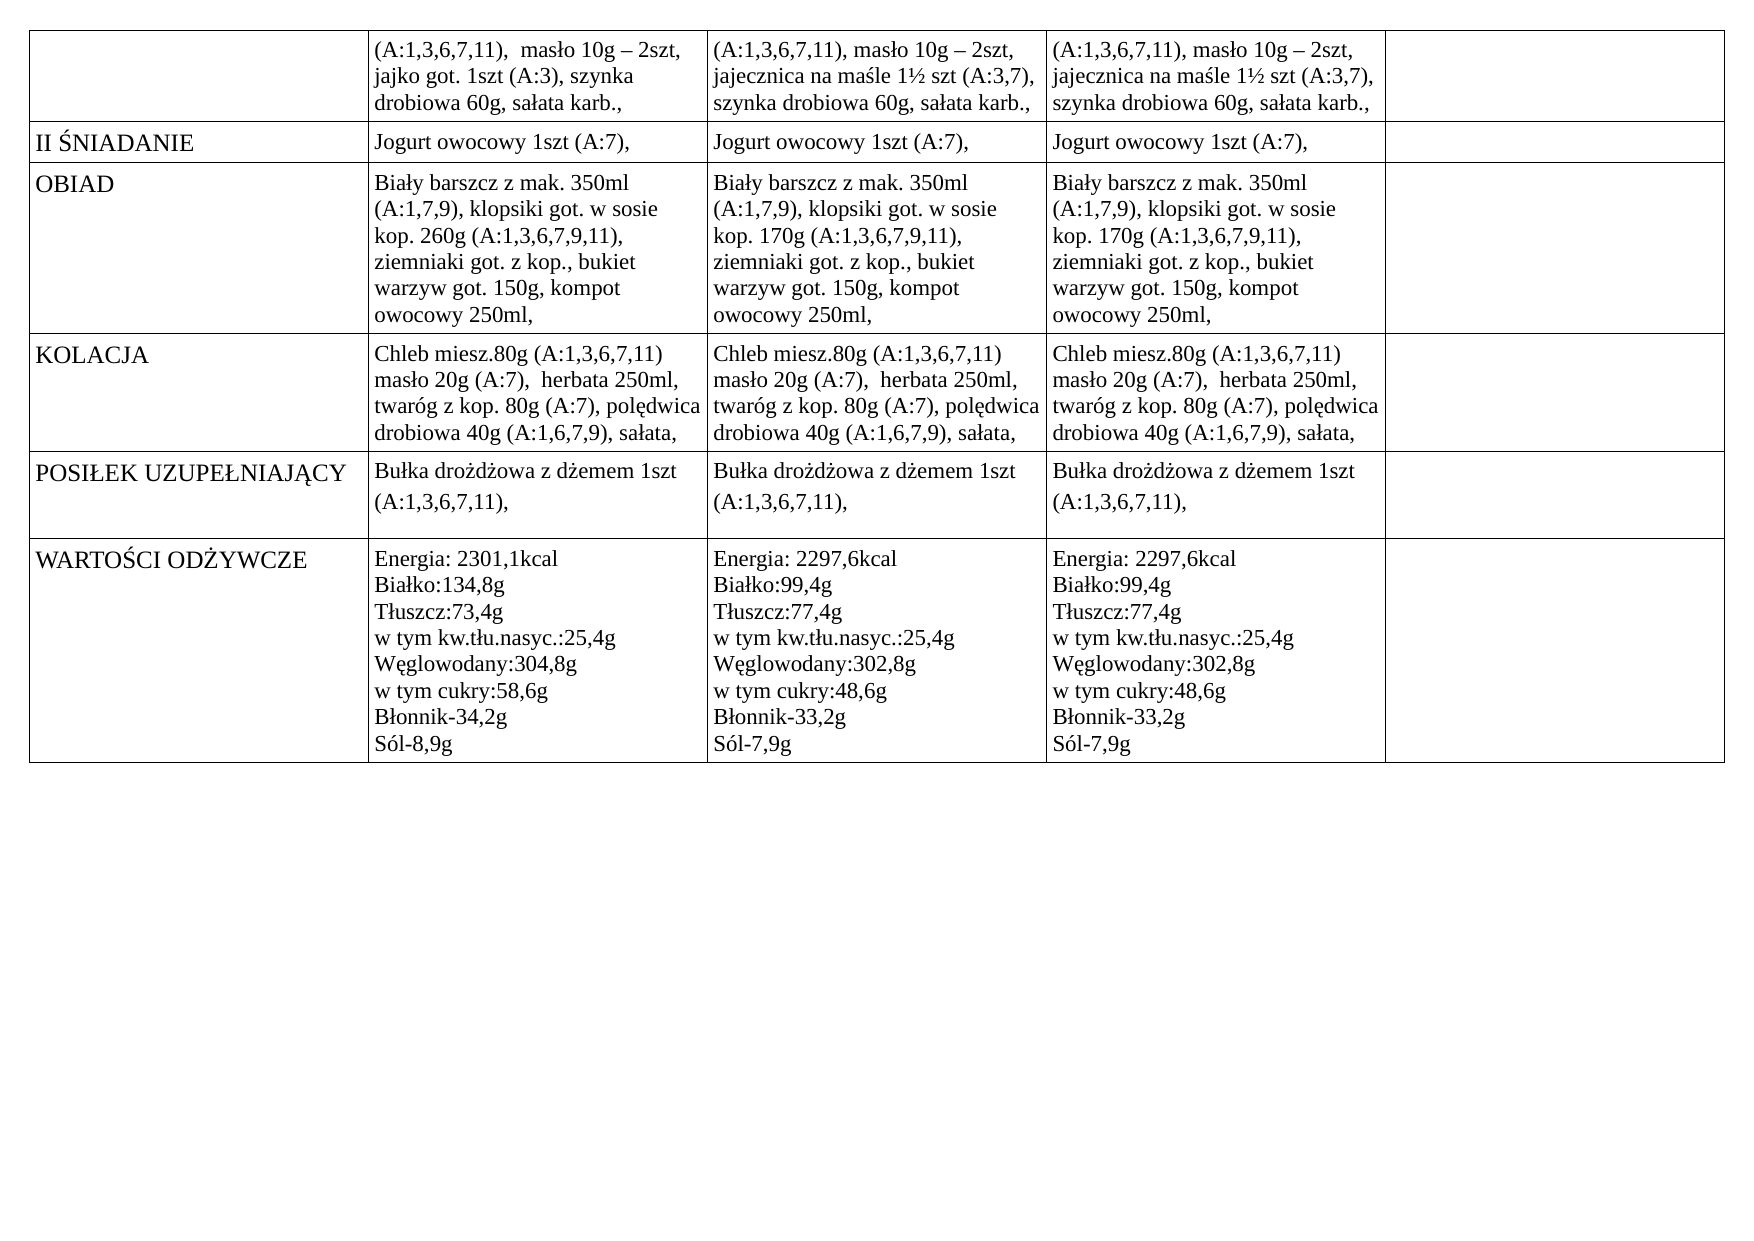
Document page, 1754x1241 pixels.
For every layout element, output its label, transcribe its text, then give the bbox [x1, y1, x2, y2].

table_cell Jogurt owocowy 1szt (A:7), [369, 122, 707, 162]
table_cell POSIŁEK UZUPEŁNIAJĄCY [30, 452, 368, 538]
table_cell [1386, 539, 1724, 762]
table_cell (A:1,3,6,7,11), masło 10g – 2szt, jajecznica na maśle 1½ szt (A:3,7), szynka drobiowa 60g, sałata karb., [708, 31, 1046, 121]
table_cell OBIAD [30, 163, 368, 333]
table_cell Jogurt owocowy 1szt (A:7), [1047, 122, 1385, 162]
table_cell II ŚNIADANIE [30, 122, 368, 162]
table_cell WARTOŚCI ODŻYWCZE [30, 539, 368, 762]
table_cell Energia: 2301,1kcal Białko:134,8g Tłuszcz:73,4g w tym kw.tłu.nasyc.:25,4g Węglowodany:304,8g w tym cukry:58,6g Błonnik-34,2g Sól-8,9g [369, 539, 707, 762]
table_cell [1386, 31, 1724, 121]
table_cell [1386, 122, 1724, 162]
table_cell [1386, 452, 1724, 538]
table_cell KOLACJA [30, 334, 368, 451]
table_cell Chleb miesz.80g (A:1,3,6,7,11) masło 20g (A:7), herbata 250ml, twaróg z kop. 80g (A:7), polędwica drobiowa 40g (A:1,6,7,9), sałata, [708, 334, 1046, 451]
table_cell Chleb miesz.80g (A:1,3,6,7,11) masło 20g (A:7), herbata 250ml, twaróg z kop. 80g (A:7), polędwica drobiowa 40g (A:1,6,7,9), sałata, [1047, 334, 1385, 451]
table_cell (A:1,3,6,7,11), masło 10g – 2szt, jajko got. 1szt (A:3), szynka drobiowa 60g, sałata karb., [369, 31, 707, 121]
table_cell Jogurt owocowy 1szt (A:7), [708, 122, 1046, 162]
table_cell [30, 31, 368, 121]
table_cell Bułka drożdżowa z dżemem 1szt (A:1,3,6,7,11), [708, 452, 1046, 538]
table_cell Bułka drożdżowa z dżemem 1szt (A:1,3,6,7,11), [369, 452, 707, 538]
table_cell Biały barszcz z mak. 350ml (A:1,7,9), klopsiki got. w sosie kop. 260g (A:1,3,6,7,9,11), ziemniaki got. z kop., bukiet warzyw got. 150g, kompot owocowy 250ml, [369, 163, 707, 333]
table_cell [1386, 163, 1724, 333]
table_cell Biały barszcz z mak. 350ml (A:1,7,9), klopsiki got. w sosie kop. 170g (A:1,3,6,7,9,11), ziemniaki got. z kop., bukiet warzyw got. 150g, kompot owocowy 250ml, [708, 163, 1046, 333]
table_cell Energia: 2297,6kcal Białko:99,4g Tłuszcz:77,4g w tym kw.tłu.nasyc.:25,4g Węglowodany:302,8g w tym cukry:48,6g Błonnik-33,2g Sól-7,9g [1047, 539, 1385, 762]
table_cell (A:1,3,6,7,11), masło 10g – 2szt, jajecznica na maśle 1½ szt (A:3,7), szynka drobiowa 60g, sałata karb., [1047, 31, 1385, 121]
table_cell Chleb miesz.80g (A:1,3,6,7,11) masło 20g (A:7), herbata 250ml, twaróg z kop. 80g (A:7), polędwica drobiowa 40g (A:1,6,7,9), sałata, [369, 334, 707, 451]
table_cell Biały barszcz z mak. 350ml (A:1,7,9), klopsiki got. w sosie kop. 170g (A:1,3,6,7,9,11), ziemniaki got. z kop., bukiet warzyw got. 150g, kompot owocowy 250ml, [1047, 163, 1385, 333]
table_cell [1386, 334, 1724, 451]
table_cell Bułka drożdżowa z dżemem 1szt (A:1,3,6,7,11), [1047, 452, 1385, 538]
table_cell Energia: 2297,6kcal Białko:99,4g Tłuszcz:77,4g w tym kw.tłu.nasyc.:25,4g Węglowodany:302,8g w tym cukry:48,6g Błonnik-33,2g Sól-7,9g [708, 539, 1046, 762]
